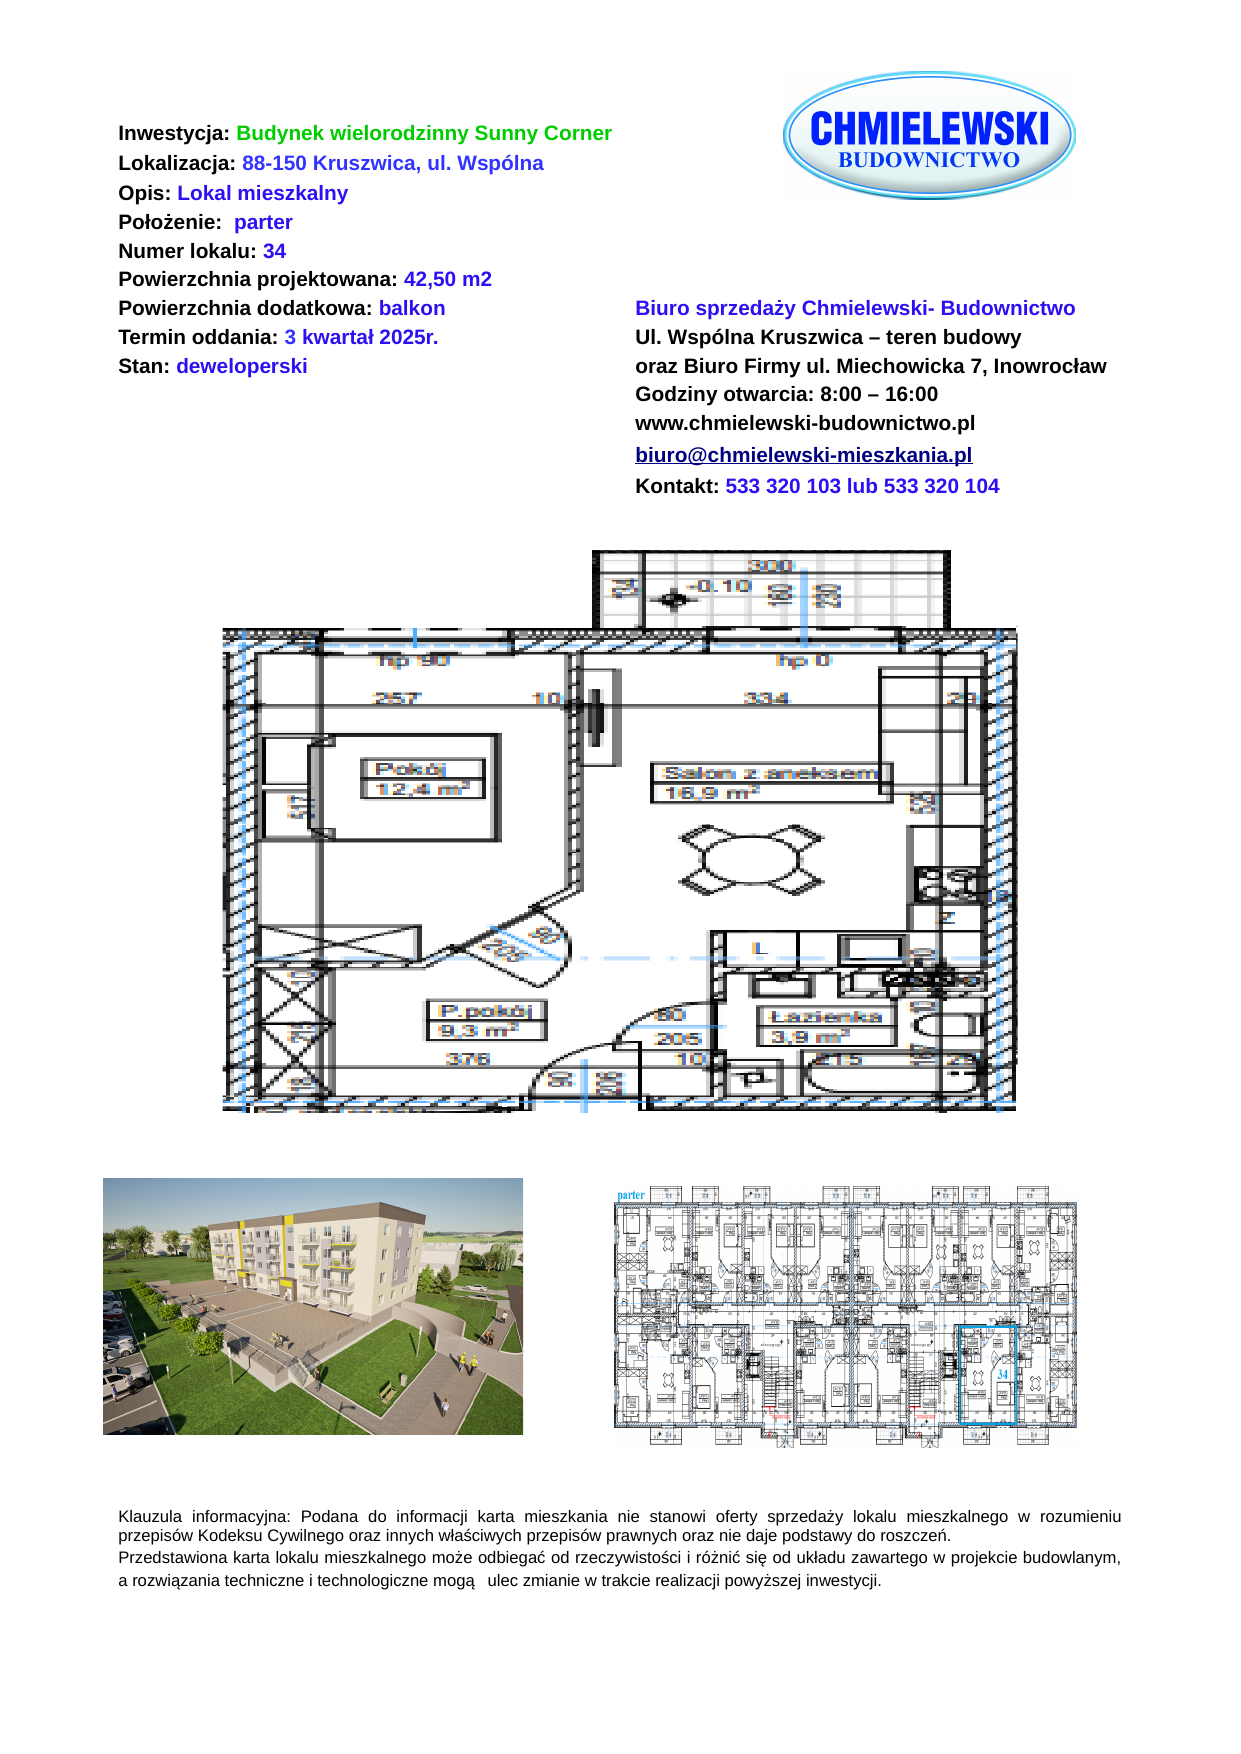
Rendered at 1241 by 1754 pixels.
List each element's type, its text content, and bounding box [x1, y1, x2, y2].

text Położenie: parter [118, 210, 1122, 234]
text Godziny otwarcia: 8:00 – 16:00 [118, 382, 1122, 406]
subtitle [1076, 121, 1122, 145]
text Termin oddania: 3 kwartał 2025r. Ul. Wspólna Kruszwica – teren budowy [118, 325, 1122, 349]
text www.chmielewski-budownictwo.pl [118, 411, 1122, 435]
text Przedstawiona karta lokalu mieszkalnego może odbiegać od rzeczywistości i różnić się od układu zawartego w projekcie budowlanym, a rozwiązania techniczne i technologiczne mogą ulec zmianie w trakcie realizacji powyższej inwestycji. [118, 1548, 1122, 1590]
subtitle Inwestycja: Budynek wielorodzinny Sunny Corner [118, 121, 783, 145]
picture [222, 534, 1018, 1113]
text Klauzula informacyjna: Podana do informacji karta mieszkania nie stanowi oferty sprzedaży lokalu mieszkalnego w rozumieniu przepisów Kodeksu Cywilnego oraz innych właściwych przepisów prawnych oraz nie daje podstawy do roszczeń. [118, 1507, 1122, 1545]
picture [103, 1178, 524, 1435]
picture [783, 71, 1076, 200]
subtitle Lokalizacja: 88-150 Kruszwica, ul. Wspólna [118, 151, 783, 175]
text Numer lokalu: 34 [118, 238, 1122, 262]
text Powierzchnia dodatkowa: balkon Biuro sprzedaży Chmielewski- Budownictwo [118, 296, 1122, 320]
text Powierzchnia projektowana: 42,50 m2 [118, 267, 1122, 291]
subtitle [1076, 151, 1122, 175]
text Opis: Lokal mieszkalny [118, 181, 1122, 205]
picture [613, 1186, 1078, 1448]
text biuro@chmielewski-mieszkania.pl [118, 442, 1122, 466]
text Kontakt: 533 320 103 lub 533 320 104 [118, 474, 1122, 498]
text Stan: deweloperski oraz Biuro Firmy ul. Miechowicka 7, Inowrocław [118, 353, 1122, 377]
